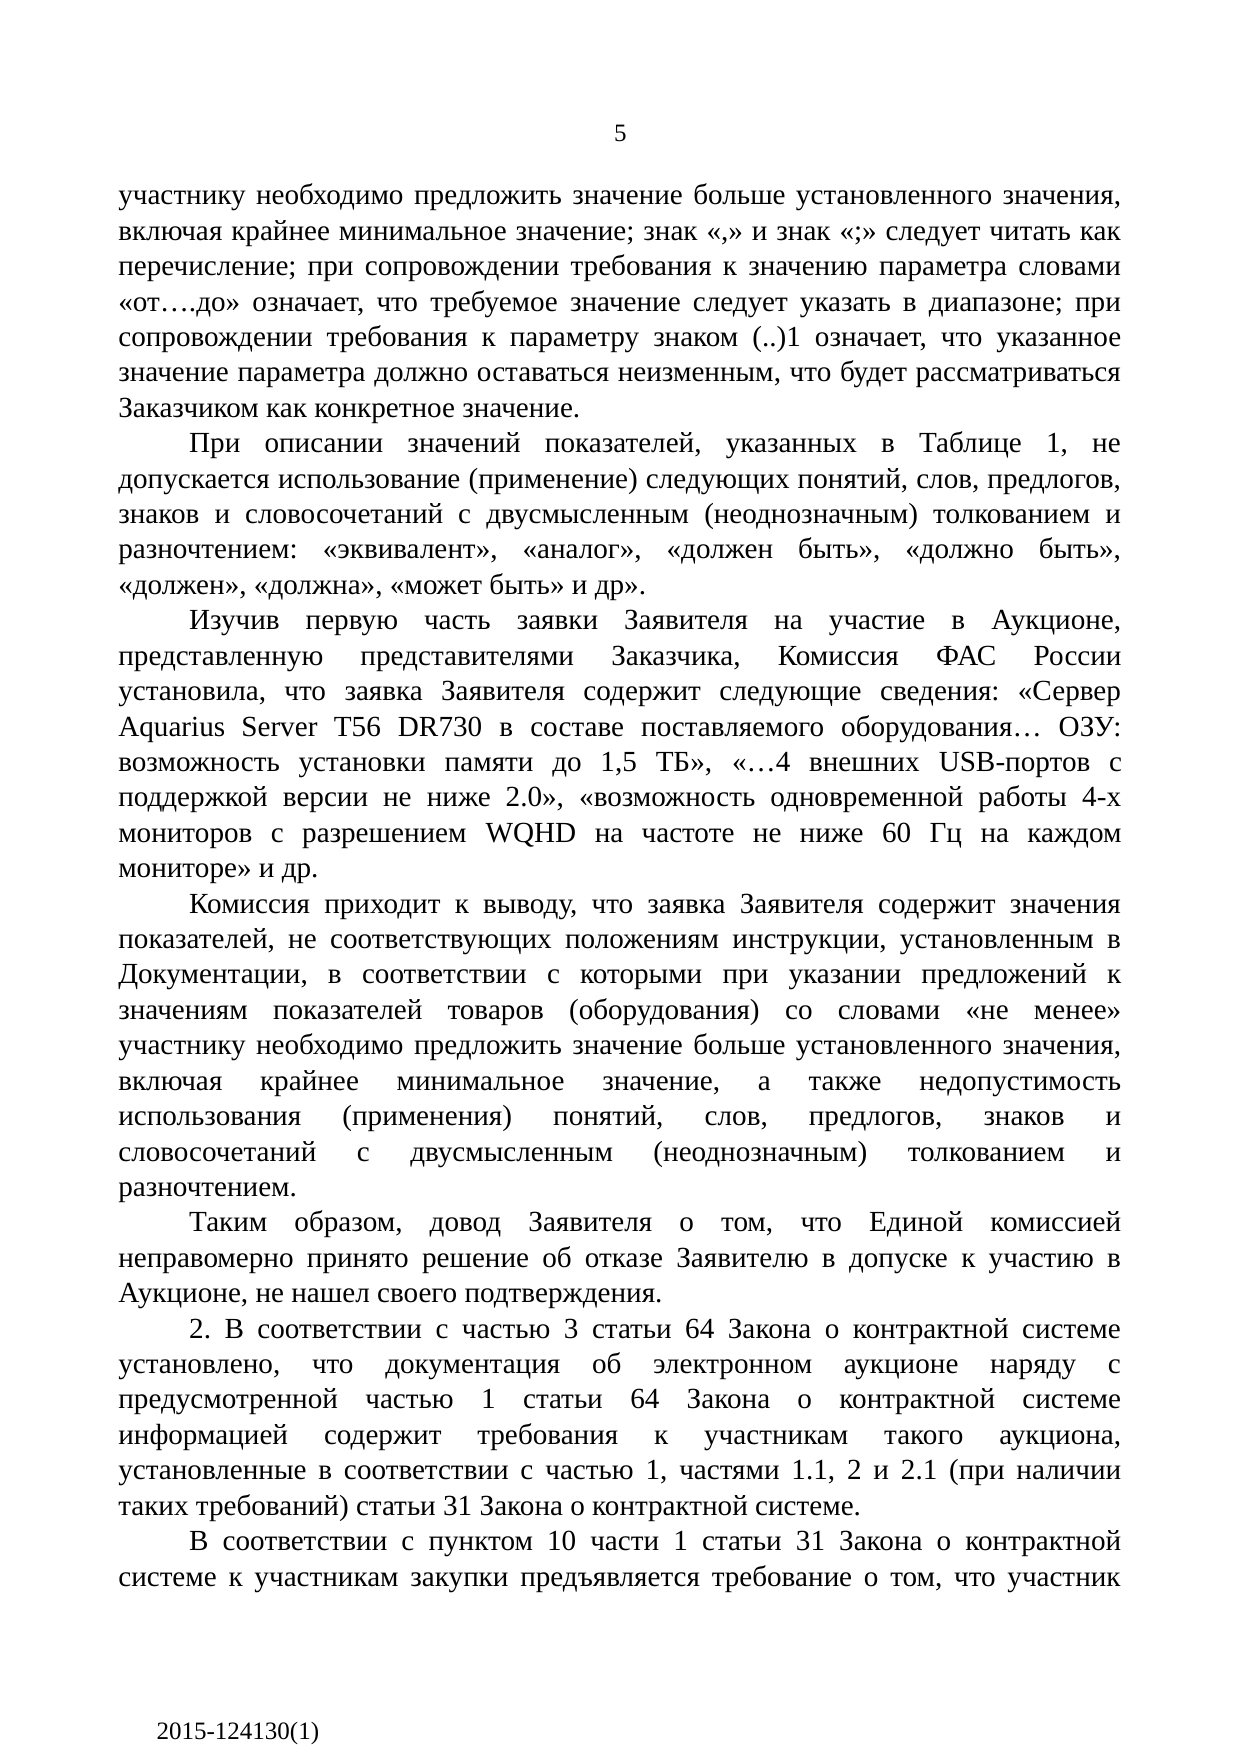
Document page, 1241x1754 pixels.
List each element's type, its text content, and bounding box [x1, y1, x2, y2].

text При описании значений показателей, указанных в Таблице 1, не допускается использование (применение) следующих понятий, слов, предлогов, знаков и словосочетаний c двусмысленным (неоднозначным) толкованием и разночтением: «эквивалент», «аналог», «должен быть», «должно быть», «должен», «должна», «может быть» и др». [118, 424, 1122, 601]
text участнику необходимо предложить значение больше установленного значения, включая крайнее минимальное значение; знак «,» и знак «;» следует читать как перечисление; при сопровождении требования к значению параметра словами «от….до» означает, что требуемое значение следует указать в диапазоне; при сопровождении требования к параметру знаком (..)1 означает, что указанное значение параметра должно оставаться неизменным, что будет рассматриваться Заказчиком как конкретное значение. [118, 176, 1122, 424]
text Комиссия приходит к выводу, что заявка Заявителя содержит значения показателей, не соответствующих положениям инструкции, установленным в Документации, в соответствии с которыми при указании предложений к значениям показателей товаров (оборудования) со словами «не менее» участнику необходимо предложить значение больше установленного значения, включая крайнее минимальное значение, а также недопустимость использования (применения) понятий, слов, предлогов, знаков и словосочетаний c двусмысленным (неоднозначным) толкованием и разночтением. [118, 885, 1122, 1203]
text Изучив первую часть заявки Заявителя на участие в Аукционе, представленную представителями Заказчика, Комиссия ФАС России установила, что заявка Заявителя содержит следующие сведения: «Сервер Aquarius Server T56 DR730 в составе поставляемого оборудования… ОЗУ: возможность установки памяти до 1,5 ТБ», «…4 внешних USB-портов с поддержкой версии не ниже 2.0», «возможность одновременной работы 4-х мониторов с разрешением WQHD на частоте не ниже 60 Гц на каждом мониторе» и др. [118, 601, 1122, 885]
text Таким образом, довод Заявителя о том, что Единой комиссией неправомерно принято решение об отказе Заявителю в допуске к участию в Аукционе, не нашел своего подтверждения. [118, 1203, 1122, 1310]
text В соответствии с пунктом 10 части 1 статьи 31 Закона о контрактной системе к участникам закупки предъявляется требование о том, что участник [118, 1522, 1122, 1593]
text 2. В соответствии с частью 3 статьи 64 Закона о контрактной системе установлено, что документация об электронном аукционе наряду с предусмотренной частью 1 статьи 64 Закона о контрактной системе информацией содержит требования к участникам такого аукциона, установленные в соответствии с частью 1, частями 1.1, 2 и 2.1 (при наличии таких требований) статьи 31 Закона о контрактной системе. [118, 1310, 1122, 1522]
